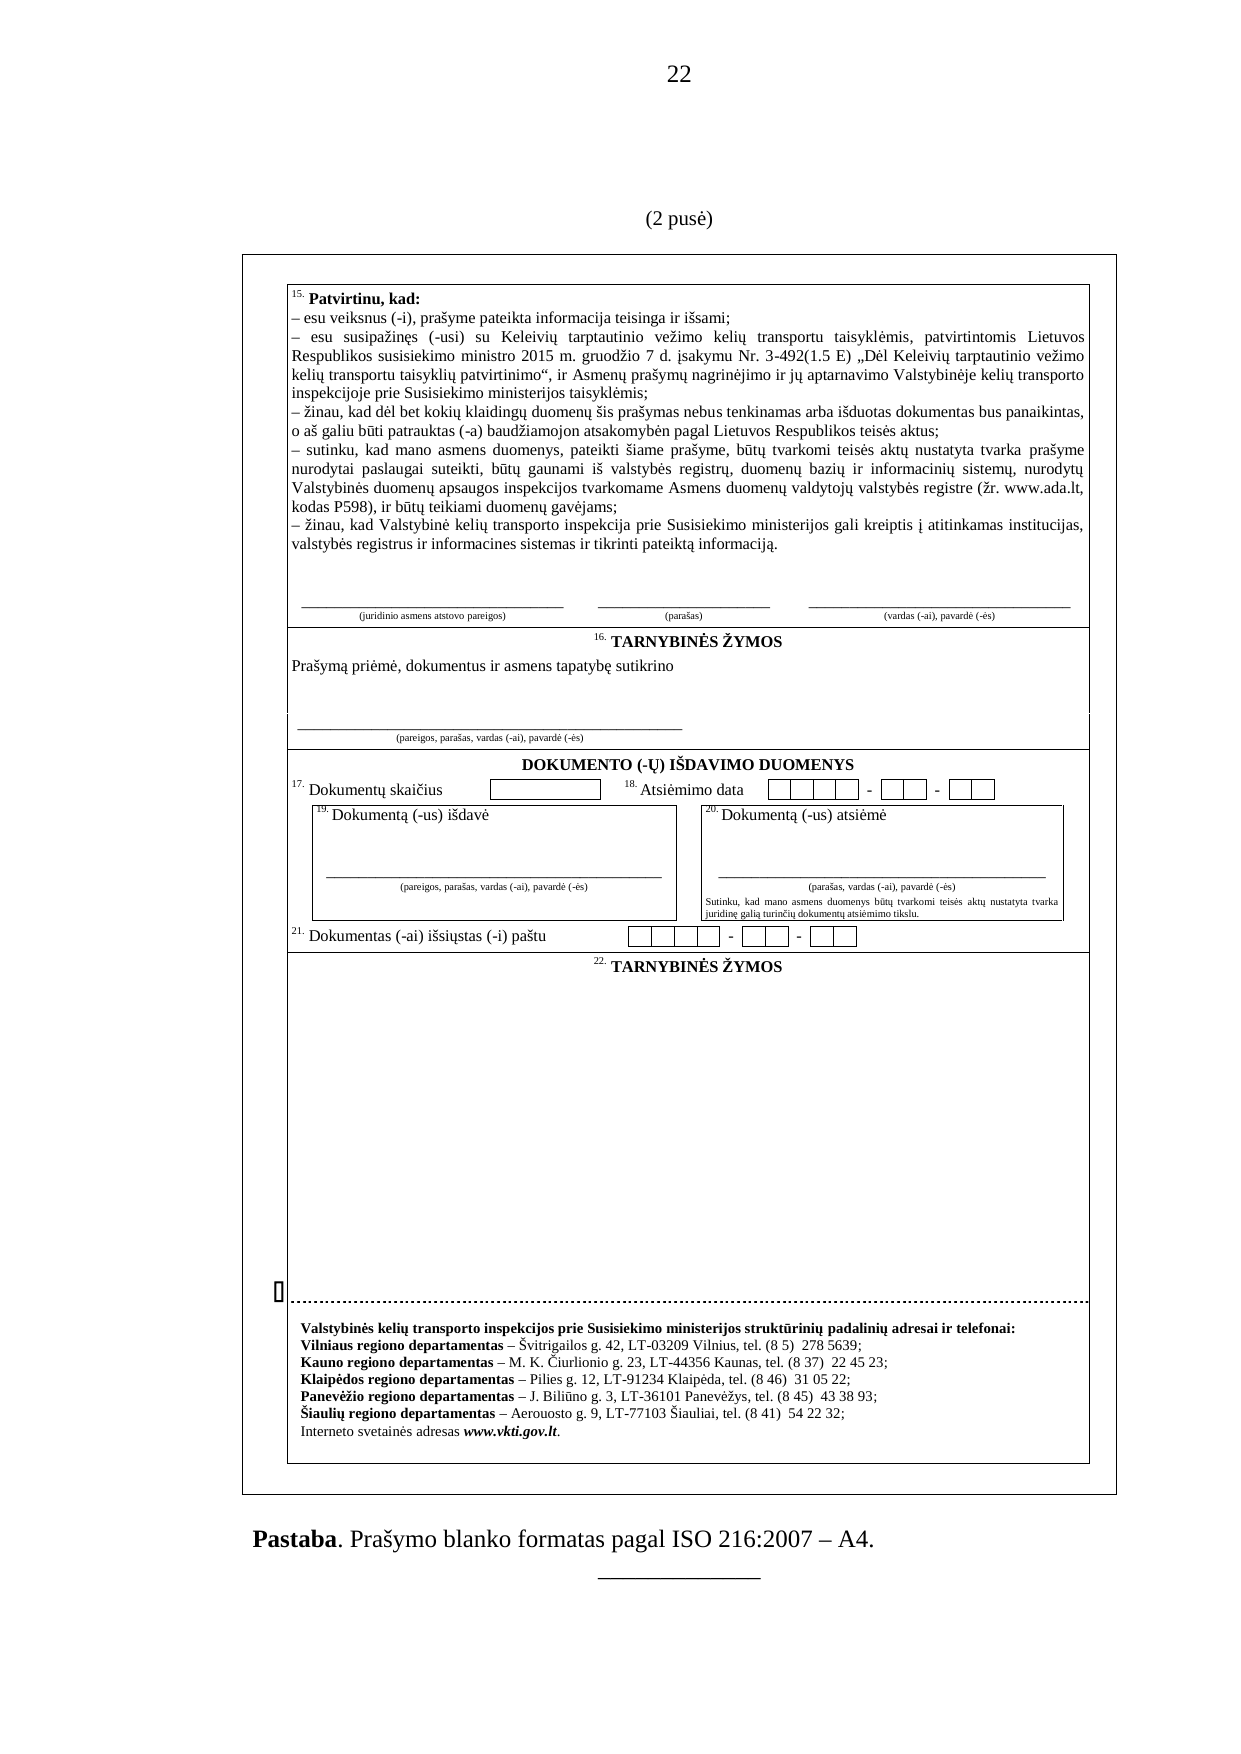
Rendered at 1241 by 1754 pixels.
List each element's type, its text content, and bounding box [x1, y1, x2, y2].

table_header [243, 255, 1116, 1494]
text Pastaba. Prašymo blanko formatas pagal ISO 216:2007 – A4. [177, 1524, 1181, 1553]
text (2 pusė) [177, 206, 1181, 230]
text _____________ [177, 1553, 1181, 1582]
